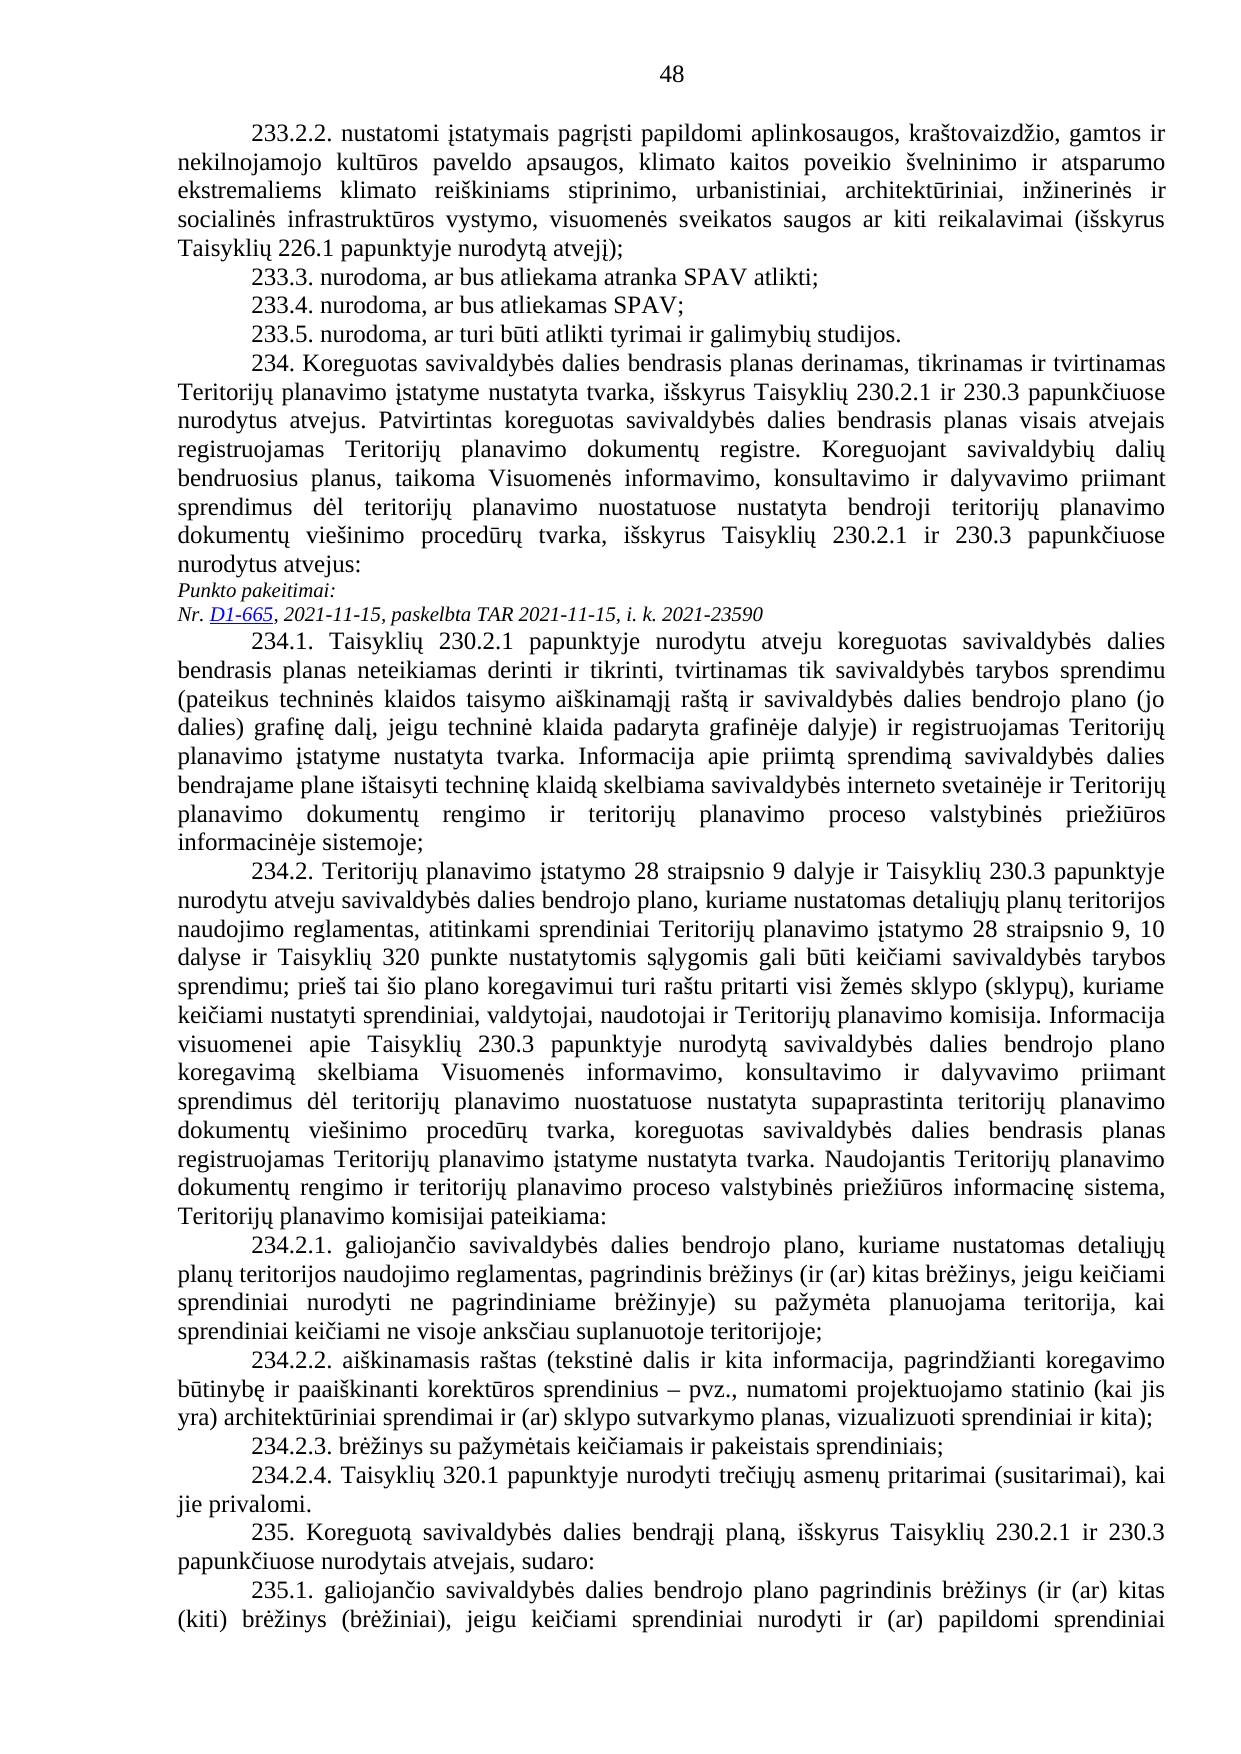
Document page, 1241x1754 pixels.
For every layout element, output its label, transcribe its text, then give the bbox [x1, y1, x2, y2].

text 233.5. nurodoma, ar turi būti atlikti tyrimai ir galimybių studijos. [177, 319, 1166, 348]
text 234.2.1. galiojančio savivaldybės dalies bendrojo plano, kuriame nustatomas detaliųjų planų teritorijos naudojimo reglamentas, pagrindinis brėžinys (ir (ar) kitas brėžinys, jeigu keičiami sprendiniai nurodyti ne pagrindiniame brėžinyje) su pažymėta planuojama teritorija, kai sprendiniai keičiami ne visoje anksčiau suplanuotoje teritorijoje; [177, 1230, 1166, 1345]
text 233.4. nurodoma, ar bus atliekamas SPAV; [177, 291, 1166, 319]
text 234.2.2. aiškinamasis raštas (tekstinė dalis ir kita informacija, pagrindžianti koregavimo būtinybę ir paaiškinanti korektūros sprendinius – pvz., numatomi projektuojamo statinio (kai jis yra) architektūriniai sprendimai ir (ar) sklypo sutvarkymo planas, vizualizuoti sprendiniai ir kita); [177, 1345, 1166, 1431]
text Punkto pakeitimai: [177, 578, 1166, 602]
text 233.3. nurodoma, ar bus atliekama atranka SPAV atlikti; [177, 262, 1166, 291]
text 234. Koreguotas savivaldybės dalies bendrasis planas derinamas, tikrinamas ir tvirtinamas Teritorijų planavimo įstatyme nustatyta tvarka, išskyrus Taisyklių 230.2.1 ir 230.3 papunkčiuose nurodytus atvejus. Patvirtintas koreguotas savivaldybės dalies bendrasis planas visais atvejais registruojamas Teritorijų planavimo dokumentų registre. Koreguojant savivaldybių dalių bendruosius planus, taikoma Visuomenės informavimo, konsultavimo ir dalyvavimo priimant sprendimus dėl teritorijų planavimo nuostatuose nustatyta bendroji teritorijų planavimo dokumentų viešinimo procedūrų tvarka, išskyrus Taisyklių 230.2.1 ir 230.3 papunkčiuose nurodytus atvejus: [177, 348, 1166, 578]
text 234.2. Teritorijų planavimo įstatymo 28 straipsnio 9 dalyje ir Taisyklių 230.3 papunktyje nurodytu atveju savivaldybės dalies bendrojo plano, kuriame nustatomas detaliųjų planų teritorijos naudojimo reglamentas, atitinkami sprendiniai Teritorijų planavimo įstatymo 28 straipsnio 9, 10 dalyse ir Taisyklių 320 punkte nustatytomis sąlygomis gali būti keičiami savivaldybės tarybos sprendimu; prieš tai šio plano koregavimui turi raštu pritarti visi žemės sklypo (sklypų), kuriame keičiami nustatyti sprendiniai, valdytojai, naudotojai ir Teritorijų planavimo komisija. Informacija visuomenei apie Taisyklių 230.3 papunktyje nurodytą savivaldybės dalies bendrojo plano koregavimą skelbiama Visuomenės informavimo, konsultavimo ir dalyvavimo priimant sprendimus dėl teritorijų planavimo nuostatuose nustatyta supaprastinta teritorijų planavimo dokumentų viešinimo procedūrų tvarka, koreguotas savivaldybės dalies bendrasis planas registruojamas Teritorijų planavimo įstatyme nustatyta tvarka. Naudojantis Teritorijų planavimo dokumentų rengimo ir teritorijų planavimo proceso valstybinės priežiūros informacinę sistema, Teritorijų planavimo komisijai pateikiama: [177, 856, 1166, 1230]
text 234.2.3. brėžinys su pažymėtais keičiamais ir pakeistais sprendiniais; [177, 1431, 1166, 1460]
text 233.2.2. nustatomi įstatymais pagrįsti papildomi aplinkosaugos, kraštovaizdžio, gamtos ir nekilnojamojo kultūros paveldo apsaugos, klimato kaitos poveikio švelninimo ir atsparumo ekstremaliems klimato reiškiniams stiprinimo, urbanistiniai, architektūriniai, inžinerinės ir socialinės infrastruktūros vystymo, visuomenės sveikatos saugos ar kiti reikalavimai (išskyrus Taisyklių 226.1 papunktyje nurodytą atvejį); [177, 118, 1166, 262]
text 234.2.4. Taisyklių 320.1 papunktyje nurodyti trečiųjų asmenų pritarimai (susitarimai), kai jie privalomi. [177, 1460, 1166, 1517]
text Nr. D1-665, 2021-11-15, paskelbta TAR 2021-11-15, i. k. 2021-23590 [177, 602, 1166, 626]
text 235. Koreguotą savivaldybės dalies bendrąjį planą, išskyrus Taisyklių 230.2.1 ir 230.3 papunkčiuose nurodytais atvejais, sudaro: [177, 1517, 1166, 1575]
text 235.1. galiojančio savivaldybės dalies bendrojo plano pagrindinis brėžinys (ir (ar) kitas (kiti) brėžinys (brėžiniai), jeigu keičiami sprendiniai nurodyti ir (ar) papildomi sprendiniai [177, 1575, 1166, 1632]
text 234.1. Taisyklių 230.2.1 papunktyje nurodytu atveju koreguotas savivaldybės dalies bendrasis planas neteikiamas derinti ir tikrinti, tvirtinamas tik savivaldybės tarybos sprendimu (pateikus techninės klaidos taisymo aiškinamąjį raštą ir savivaldybės dalies bendrojo plano (jo dalies) grafinę dalį, jeigu techninė klaida padaryta grafinėje dalyje) ir registruojamas Teritorijų planavimo įstatyme nustatyta tvarka. Informacija apie priimtą sprendimą savivaldybės dalies bendrajame plane ištaisyti techninę klaidą skelbiama savivaldybės interneto svetainėje ir Teritorijų planavimo dokumentų rengimo ir teritorijų planavimo proceso valstybinės priežiūros informacinėje sistemoje; [177, 626, 1166, 856]
